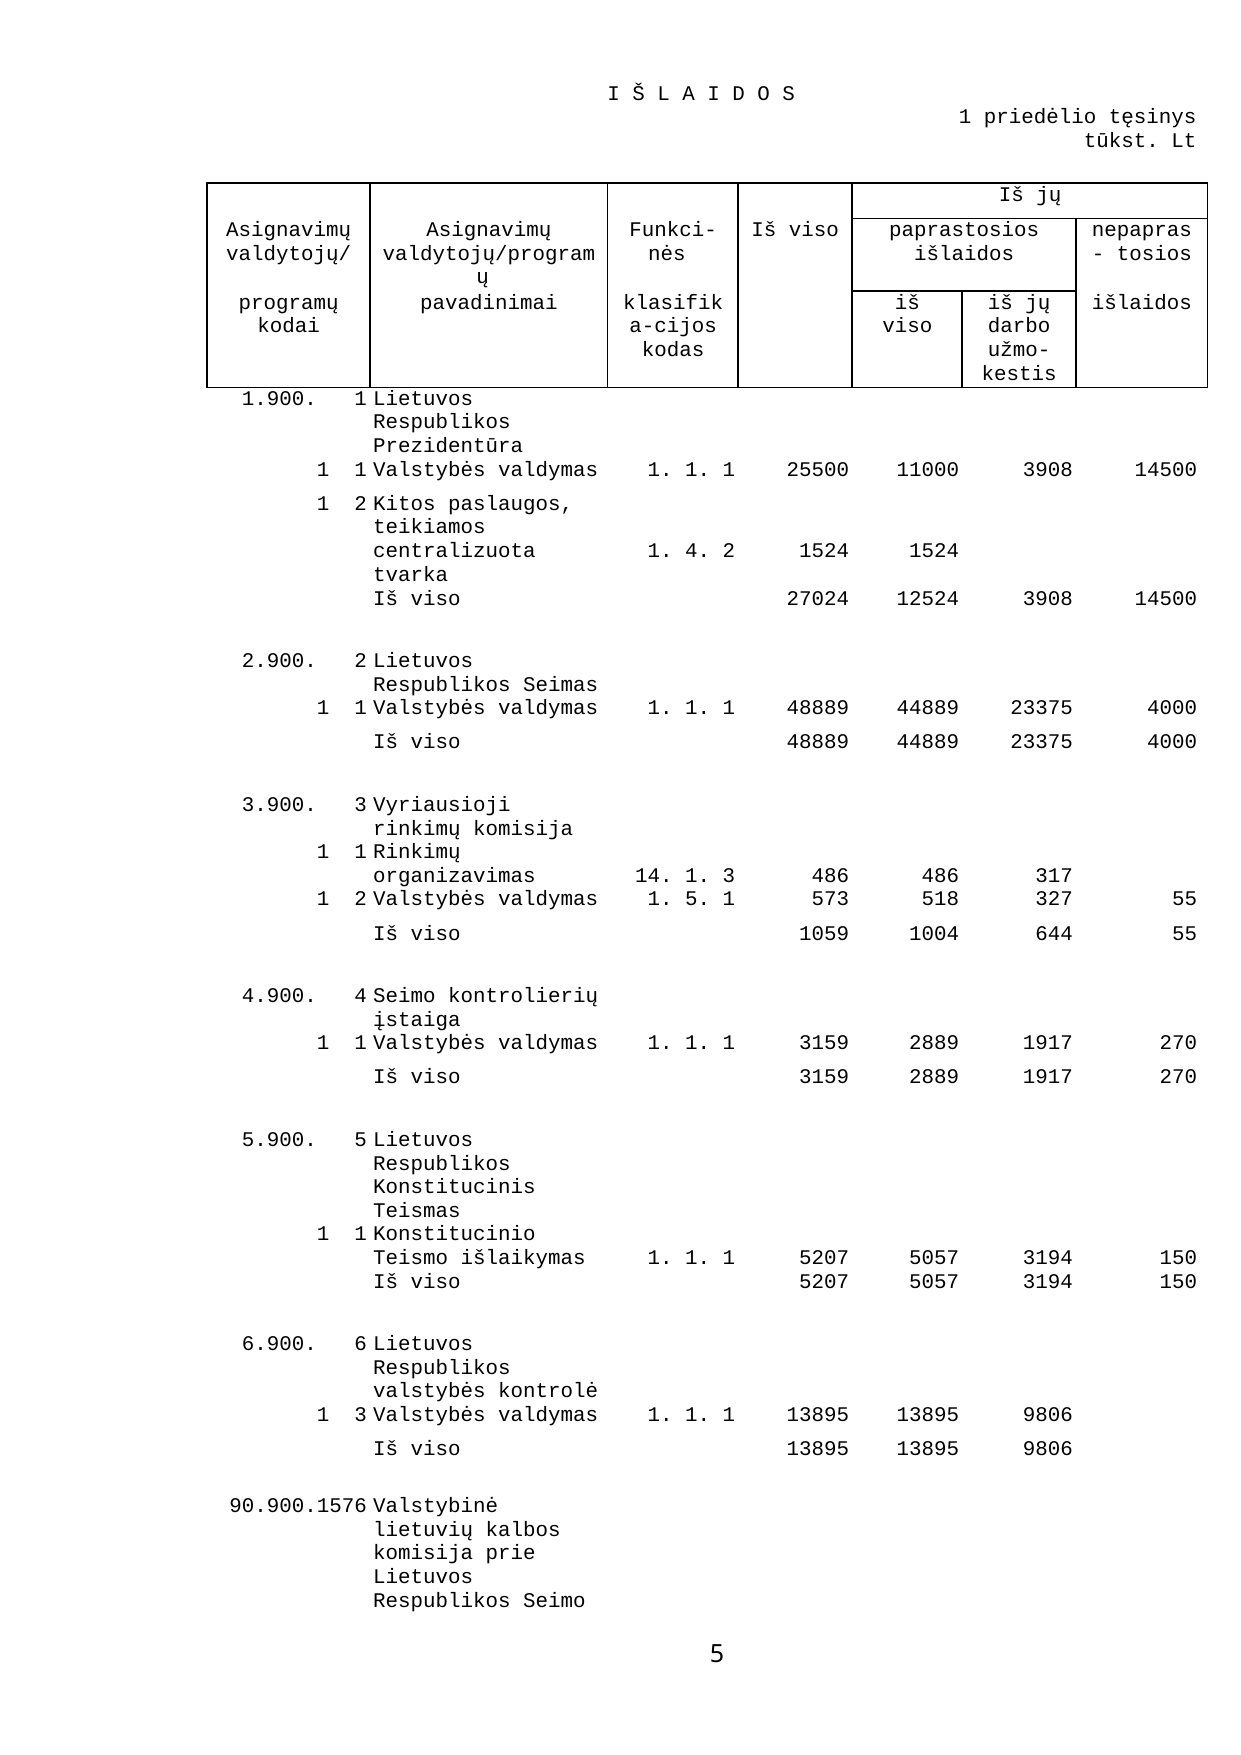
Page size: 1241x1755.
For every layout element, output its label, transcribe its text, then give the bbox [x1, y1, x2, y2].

table_cell 1059 [738, 923, 852, 957]
table_cell [1200, 1438, 1207, 1467]
table_cell [962, 765, 1076, 794]
table_cell [207, 388, 211, 459]
table_cell 48889 [738, 697, 852, 731]
table_cell 1917 [962, 1066, 1076, 1100]
table_cell [608, 1129, 738, 1223]
table_cell [852, 1129, 962, 1223]
table_cell [962, 1333, 1076, 1404]
table_cell [207, 1495, 211, 1613]
table_cell [211, 588, 370, 622]
table_cell [608, 957, 738, 985]
table_cell 5057 [852, 1224, 962, 1271]
table_cell [211, 765, 370, 794]
table_cell 3.900. 3 [211, 794, 370, 841]
table_cell [370, 1467, 608, 1495]
table_cell [1200, 1404, 1207, 1438]
table_cell [207, 889, 211, 922]
table_cell 14500 [1076, 588, 1200, 622]
table_cell Vyriausioji rinkimų komisija [370, 794, 608, 841]
table_cell 48889 [738, 731, 852, 765]
table_cell [608, 1438, 738, 1467]
table_cell [207, 985, 211, 1032]
table_cell 327 [962, 889, 1076, 922]
table_cell 3908 [962, 459, 1076, 493]
table_cell 5.900. 5 [211, 1129, 370, 1223]
table_cell [608, 388, 738, 459]
table_cell [1200, 889, 1207, 922]
table_cell [738, 1467, 852, 1495]
table_cell [608, 1495, 738, 1613]
table_cell [370, 1305, 608, 1333]
table_cell 13895 [738, 1404, 852, 1438]
table_cell [1200, 1032, 1207, 1066]
table_cell 1. 1. 1 [608, 1404, 738, 1438]
table_cell Lietuvos Respublikos Konstitucinis Teismas [370, 1129, 608, 1223]
table_cell [1200, 697, 1207, 731]
table_cell [852, 1495, 962, 1613]
table_cell [1200, 1129, 1207, 1223]
table_cell [962, 1129, 1076, 1223]
table_cell Iš viso [370, 588, 608, 622]
table_cell [1076, 1100, 1200, 1129]
table_cell 5207 [738, 1224, 852, 1271]
table_cell [1076, 1129, 1200, 1223]
table_cell 90.900.1576 [211, 1495, 370, 1613]
table_cell [608, 1100, 738, 1129]
table_cell [738, 1129, 852, 1223]
table_cell [852, 985, 962, 1032]
table_cell 1 1 [211, 697, 370, 731]
table_cell [370, 957, 608, 985]
table_cell 27024 [738, 588, 852, 622]
table_cell [1200, 1271, 1207, 1305]
table_cell 23375 [962, 697, 1076, 731]
table_cell [738, 957, 852, 985]
table_cell [852, 1305, 962, 1333]
table_cell [962, 794, 1076, 841]
table_cell 3194 [962, 1271, 1076, 1305]
table_cell 1 1 [211, 841, 370, 888]
table_cell [608, 985, 738, 1032]
table_cell Iš viso [370, 1066, 608, 1100]
table_cell [207, 923, 211, 957]
table_cell [1200, 841, 1207, 888]
table_cell Valstybės valdymas [370, 1404, 608, 1438]
table_cell [608, 923, 738, 957]
table_cell 270 [1076, 1032, 1200, 1066]
table_cell [1076, 1404, 1200, 1438]
table_cell 3908 [962, 588, 1076, 622]
table_cell [207, 765, 211, 794]
table_cell [608, 622, 738, 650]
table_cell [962, 622, 1076, 650]
table_cell 1 1 [211, 459, 370, 493]
table_cell Lietuvos Respublikos Seimas [370, 650, 608, 697]
table_cell [207, 731, 211, 765]
table_cell 13895 [738, 1438, 852, 1467]
table_cell [608, 1305, 738, 1333]
table_cell 644 [962, 923, 1076, 957]
table_cell [1076, 622, 1200, 650]
table_cell [211, 1305, 370, 1333]
table_cell [1200, 765, 1207, 794]
table_cell [1076, 794, 1200, 841]
table_cell [207, 841, 211, 888]
table_cell 1. 1. 1 [608, 459, 738, 493]
table_cell [207, 794, 211, 841]
table_cell [608, 765, 738, 794]
table_cell [371, 184, 607, 218]
table_cell [738, 650, 852, 697]
table_cell [211, 622, 370, 650]
table_cell [1200, 388, 1207, 459]
table_cell 1.900. 1 [211, 388, 370, 459]
table_cell Konstitucinio Teismo išlaikymas [370, 1224, 608, 1271]
table_cell [1200, 459, 1207, 493]
table_cell [1200, 957, 1207, 985]
table_cell Valstybės valdymas [370, 459, 608, 493]
table_cell [962, 985, 1076, 1032]
table_cell [608, 794, 738, 841]
table_cell [1200, 493, 1207, 587]
table_cell 2.900. 2 [211, 650, 370, 697]
table_cell [738, 765, 852, 794]
table_cell [207, 1032, 211, 1066]
table_cell [852, 957, 962, 985]
table_cell 317 [962, 841, 1076, 888]
table_cell [608, 588, 738, 622]
table_cell [207, 1100, 211, 1129]
table_cell 1917 [962, 1032, 1076, 1066]
table_cell [211, 1100, 370, 1129]
table_cell [608, 731, 738, 765]
table_cell [738, 1100, 852, 1129]
table_cell [1200, 622, 1207, 650]
table_cell [207, 588, 211, 622]
table_cell [738, 1305, 852, 1333]
table_cell 11000 [852, 459, 962, 493]
table_cell [962, 1467, 1076, 1495]
table_cell 1 1 [211, 1224, 370, 1271]
table_cell [608, 1467, 738, 1495]
table_cell [370, 1100, 608, 1129]
table_cell Iš jų [853, 184, 1207, 218]
table_cell Iš viso [370, 1438, 608, 1467]
table_cell [962, 1305, 1076, 1333]
table_cell Seimo kontrolierių įstaiga [370, 985, 608, 1032]
table_cell 44889 [852, 731, 962, 765]
table_cell 3159 [738, 1032, 852, 1066]
table_cell [608, 1271, 738, 1305]
table_cell [852, 1333, 962, 1404]
table_cell 1. 1. 1 [608, 1224, 738, 1271]
table_cell [1076, 1305, 1200, 1333]
table_cell 13895 [852, 1438, 962, 1467]
table_cell [207, 1438, 211, 1467]
table_cell Kitos paslaugos, teikiamos centralizuota tvarka [370, 493, 608, 587]
table_cell [962, 493, 1076, 587]
table_cell Asignavimų valdytojų/ [208, 218, 369, 290]
table_cell [1076, 650, 1200, 697]
table_cell Iš viso [370, 923, 608, 957]
table_cell [1200, 1467, 1207, 1495]
table_cell [608, 184, 737, 218]
table_cell [962, 1495, 1076, 1613]
table_cell [852, 765, 962, 794]
table_cell iš viso [853, 292, 961, 386]
table_cell [852, 794, 962, 841]
table_cell [207, 1404, 211, 1438]
table_cell [608, 1333, 738, 1404]
table_cell [739, 290, 851, 386]
table_cell 5207 [738, 1271, 852, 1305]
table_cell [1200, 923, 1207, 957]
table_cell [962, 650, 1076, 697]
table_cell [962, 1100, 1076, 1129]
table_cell [207, 1129, 211, 1223]
table_cell 1 1 [211, 1032, 370, 1066]
table_cell [1076, 765, 1200, 794]
table_cell [207, 1467, 211, 1495]
table_cell programų kodai [208, 290, 369, 386]
table_cell [211, 1467, 370, 1495]
table_cell [852, 622, 962, 650]
table_cell [739, 184, 851, 218]
table_cell [1200, 1305, 1207, 1333]
table_cell 1 3 [211, 1404, 370, 1438]
table_cell [962, 957, 1076, 985]
table_cell 2889 [852, 1066, 962, 1100]
table_cell [207, 1066, 211, 1100]
table_cell Valstybės valdymas [370, 697, 608, 731]
table_cell [211, 1438, 370, 1467]
table_cell [207, 957, 211, 985]
table_cell [738, 1495, 852, 1613]
table_cell [1076, 1467, 1200, 1495]
table_cell [1076, 1438, 1200, 1467]
table_cell Lietuvos Respublikos Prezidentūra [370, 388, 608, 459]
table_cell Iš viso [370, 731, 608, 765]
table_header I Š L A I D O S 1 priedėlio tęsinys tūkst. Lt [207, 83, 1207, 182]
table_cell nepapras- tosios [1077, 219, 1207, 290]
table_cell 23375 [962, 731, 1076, 765]
table_cell 1 2 [211, 889, 370, 922]
table_cell Lietuvos Respublikos valstybės kontrolė [370, 1333, 608, 1404]
table_cell [1200, 1066, 1207, 1100]
table_cell [207, 697, 211, 731]
table_cell [370, 622, 608, 650]
table_cell [211, 1066, 370, 1100]
table_cell 13895 [852, 1404, 962, 1438]
table_cell [1200, 794, 1207, 841]
table_cell [208, 184, 369, 218]
table_cell [1200, 650, 1207, 697]
table_cell [1076, 388, 1200, 459]
table_cell [207, 1305, 211, 1333]
table_cell 270 [1076, 1066, 1200, 1100]
table_cell 4.900. 4 [211, 985, 370, 1032]
table_cell Asignavimų valdytojų/programų [371, 218, 607, 290]
table_cell [1200, 1100, 1207, 1129]
table_cell [852, 650, 962, 697]
table_cell [207, 459, 211, 493]
table_cell [207, 1224, 211, 1271]
table_cell Funkci-nės [608, 218, 737, 290]
table_cell 2889 [852, 1032, 962, 1066]
table_cell Rinkimų organizavimas [370, 841, 608, 888]
table_cell [211, 923, 370, 957]
table_cell [608, 650, 738, 697]
table_cell [738, 985, 852, 1032]
table_cell [211, 957, 370, 985]
table_cell [1076, 957, 1200, 985]
table_cell 3194 [962, 1224, 1076, 1271]
table_cell 55 [1076, 923, 1200, 957]
table_cell Valstybės valdymas [370, 1032, 608, 1066]
table_cell 25500 [738, 459, 852, 493]
table_cell [211, 731, 370, 765]
table_cell [1076, 493, 1200, 587]
table_cell [211, 1271, 370, 1305]
table_cell [1076, 1495, 1200, 1613]
table_cell [608, 1066, 738, 1100]
table_cell 1. 1. 1 [608, 697, 738, 731]
table_cell klasifika-cijos kodas [608, 290, 737, 386]
table_cell 5057 [852, 1271, 962, 1305]
table_cell [1076, 985, 1200, 1032]
table_cell [852, 1467, 962, 1495]
table_cell 14500 [1076, 459, 1200, 493]
table_cell 55 [1076, 889, 1200, 922]
table_cell Valstybinė lietuvių kalbos komisija prie Lietuvos Respublikos Seimo [370, 1495, 608, 1613]
table_cell 9806 [962, 1404, 1076, 1438]
table_cell 1. 1. 1 [608, 1032, 738, 1066]
table_cell [738, 388, 852, 459]
table_cell iš jų darbo užmo-kestis [963, 292, 1075, 386]
table_cell 3159 [738, 1066, 852, 1100]
table_cell 150 [1076, 1271, 1200, 1305]
table_cell [738, 1333, 852, 1404]
table_cell paprastosios išlaidos [853, 219, 1075, 290]
table_cell 1004 [852, 923, 962, 957]
table_cell [1200, 588, 1207, 622]
table_cell [207, 622, 211, 650]
table_cell išlaidos [1077, 290, 1207, 386]
table_cell 4000 [1076, 731, 1200, 765]
table_cell [1076, 841, 1200, 888]
table_cell pavadinimai [371, 290, 607, 386]
table_cell Valstybės valdymas [370, 889, 608, 922]
table_cell [852, 1100, 962, 1129]
table_cell [738, 794, 852, 841]
table_cell 1524 [738, 493, 852, 587]
table_cell [1200, 1333, 1207, 1404]
table_cell [852, 388, 962, 459]
table_cell 9806 [962, 1438, 1076, 1467]
table_cell 150 [1076, 1224, 1200, 1271]
table_cell [1200, 1495, 1207, 1613]
table_cell Iš viso [739, 218, 851, 290]
table_cell 4000 [1076, 697, 1200, 731]
table_cell [1200, 731, 1207, 765]
table_cell 1 2 [211, 493, 370, 587]
table_cell 14. 1. 3 [608, 841, 738, 888]
table_cell Iš viso [370, 1271, 608, 1305]
table_cell [207, 493, 211, 587]
table_cell 1. 4. 2 [608, 493, 738, 587]
table_cell 12524 [852, 588, 962, 622]
table_cell 1. 5. 1 [608, 889, 738, 922]
table_cell 44889 [852, 697, 962, 731]
table_cell [1200, 1224, 1207, 1271]
table_cell [207, 1333, 211, 1404]
table_cell [207, 1271, 211, 1305]
table_cell [962, 388, 1076, 459]
table_cell [1200, 985, 1207, 1032]
table_cell [1076, 1333, 1200, 1404]
table_cell 486 [738, 841, 852, 888]
table_cell [738, 622, 852, 650]
table_cell 6.900. 6 [211, 1333, 370, 1404]
table_cell 573 [738, 889, 852, 922]
table_cell [207, 650, 211, 697]
table_cell 486 [852, 841, 962, 888]
table_cell 1524 [852, 493, 962, 587]
table_cell 518 [852, 889, 962, 922]
table_cell [370, 765, 608, 794]
